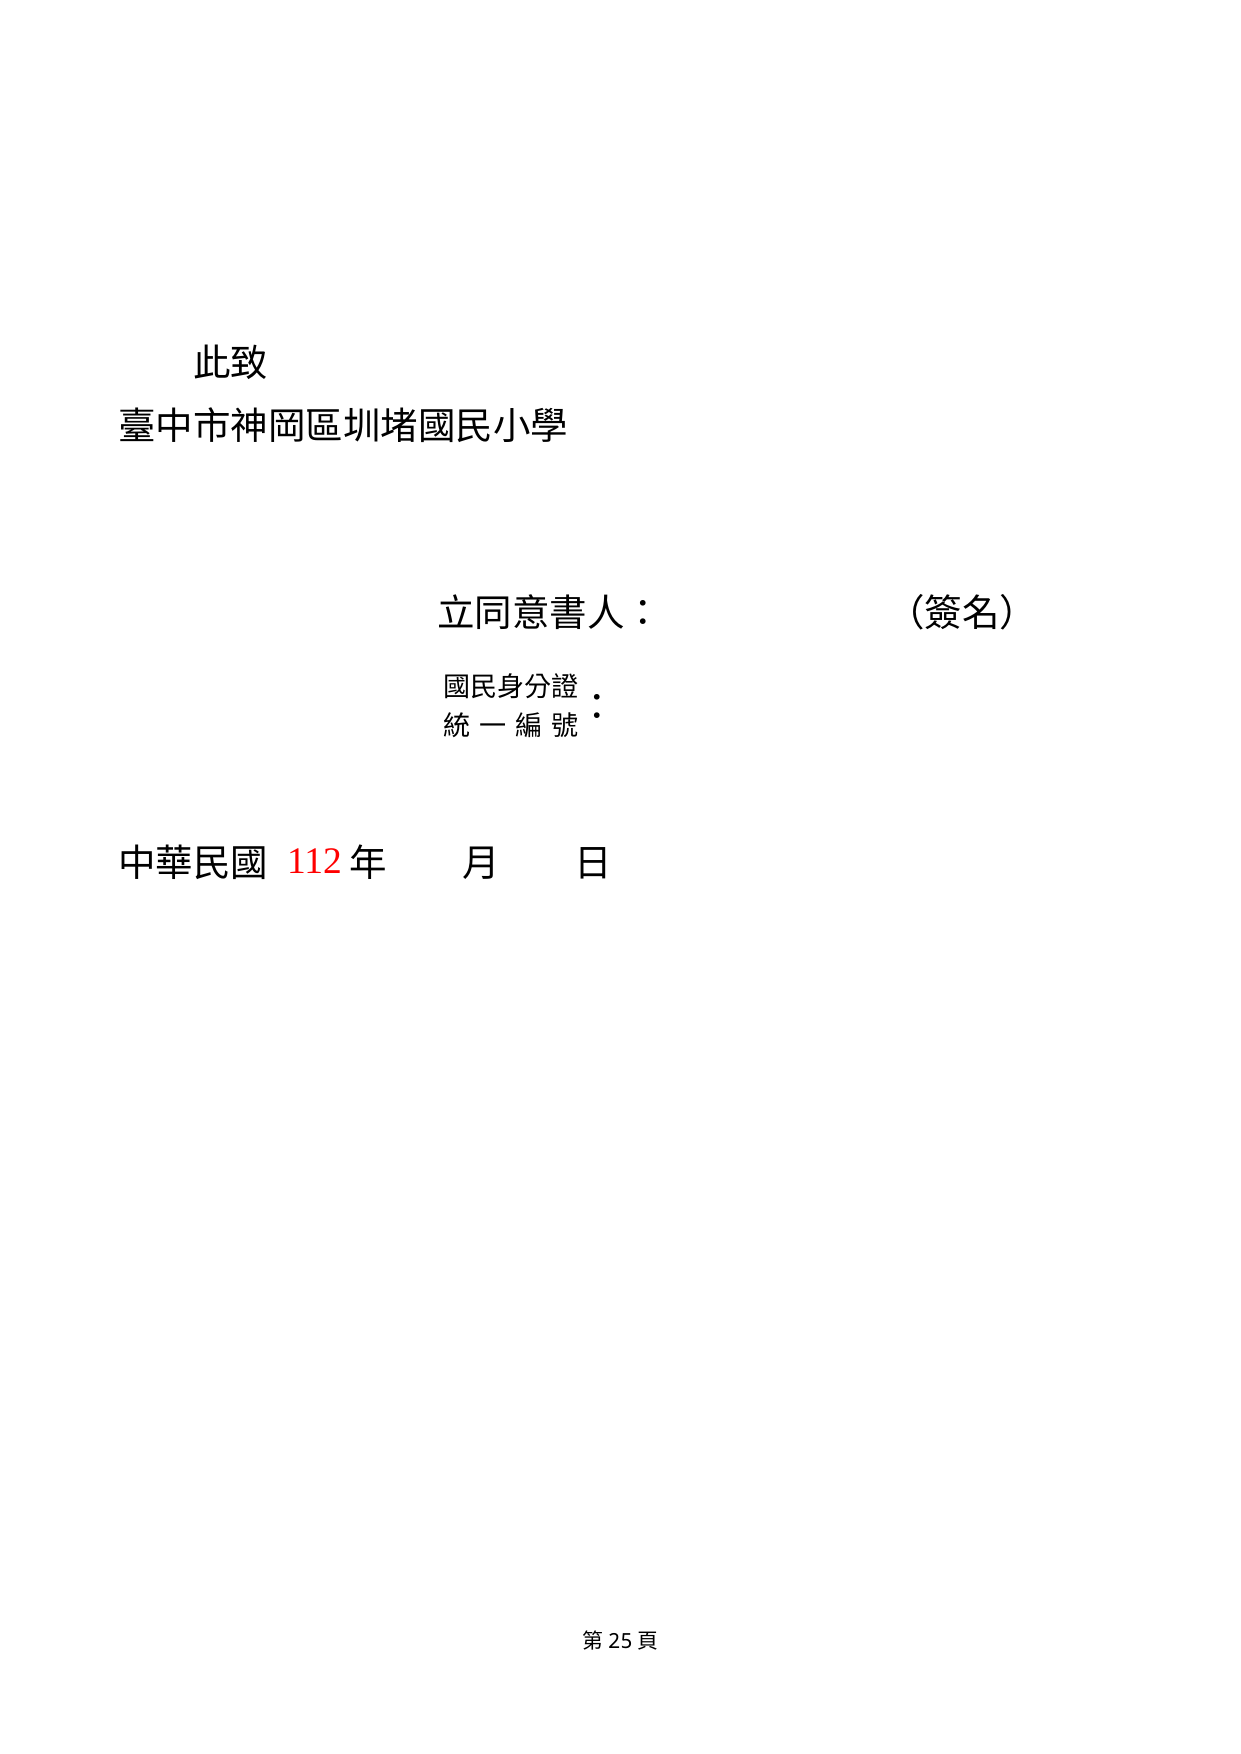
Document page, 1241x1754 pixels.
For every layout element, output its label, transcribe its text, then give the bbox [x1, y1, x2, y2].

text 此致 [118, 318, 1122, 381]
text 臺中市神岡區圳堵國民小學 [118, 381, 1122, 443]
text 立同意書人： （簽名） [118, 568, 1122, 631]
text 國民身分證統一編號： [118, 631, 1122, 756]
text 中華民國 112年 月 日 [118, 818, 1122, 881]
